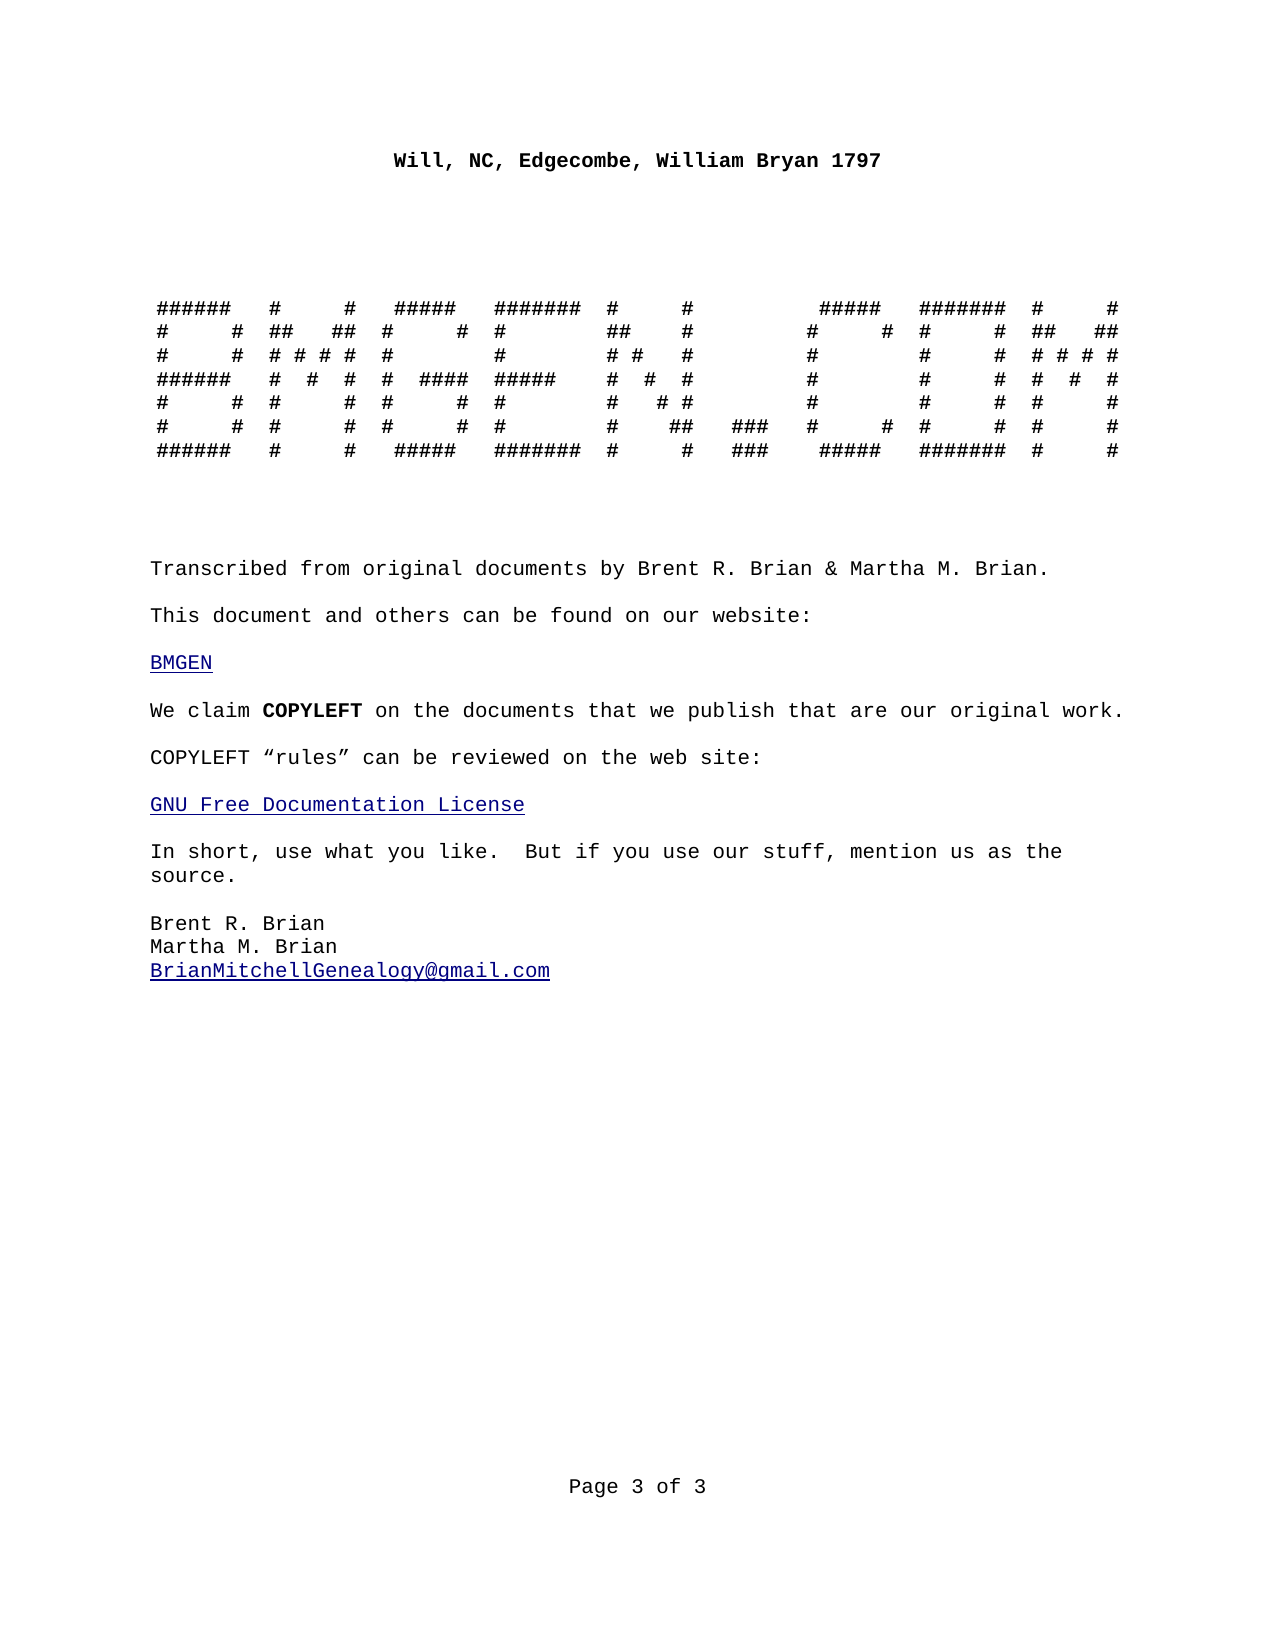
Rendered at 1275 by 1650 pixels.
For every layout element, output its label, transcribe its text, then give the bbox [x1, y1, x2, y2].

text Transcribed from original documents by Brent R. Brian & Martha M. Brian. [150, 558, 1125, 581]
text Brent R. Brian [150, 912, 1125, 936]
text We claim COPYLEFT on the documents that we publish that are our original work. [150, 700, 1125, 723]
text COPYLEFT “rules” can be reviewed on the web site: [150, 747, 1125, 771]
text # # ## ## # # # ## # # # # # ## ## [150, 321, 1125, 345]
text BMGEN [150, 652, 1125, 676]
text This document and others can be found on our website: [150, 605, 1125, 629]
text ###### # # ##### ####### # # ##### ####### # # [150, 298, 1125, 321]
text In short, use what you like. But if you use our stuff, mention us as the source. [150, 842, 1125, 889]
text GNU Free Documentation License [150, 794, 1125, 818]
text BrianMitchellGenealogy@gmail.com [150, 960, 1125, 983]
text # # # # # # # # # # # # # # # # # # [150, 345, 1125, 369]
text Martha M. Brian [150, 936, 1125, 960]
text # # # # # # # # ## ### # # # # # # [150, 416, 1125, 439]
text ###### # # # # #### ##### # # # # # # # # # [150, 369, 1125, 392]
text # # # # # # # # # # # # # # # [150, 392, 1125, 416]
text ###### # # ##### ####### # # ### ##### ####### # # [150, 439, 1125, 463]
